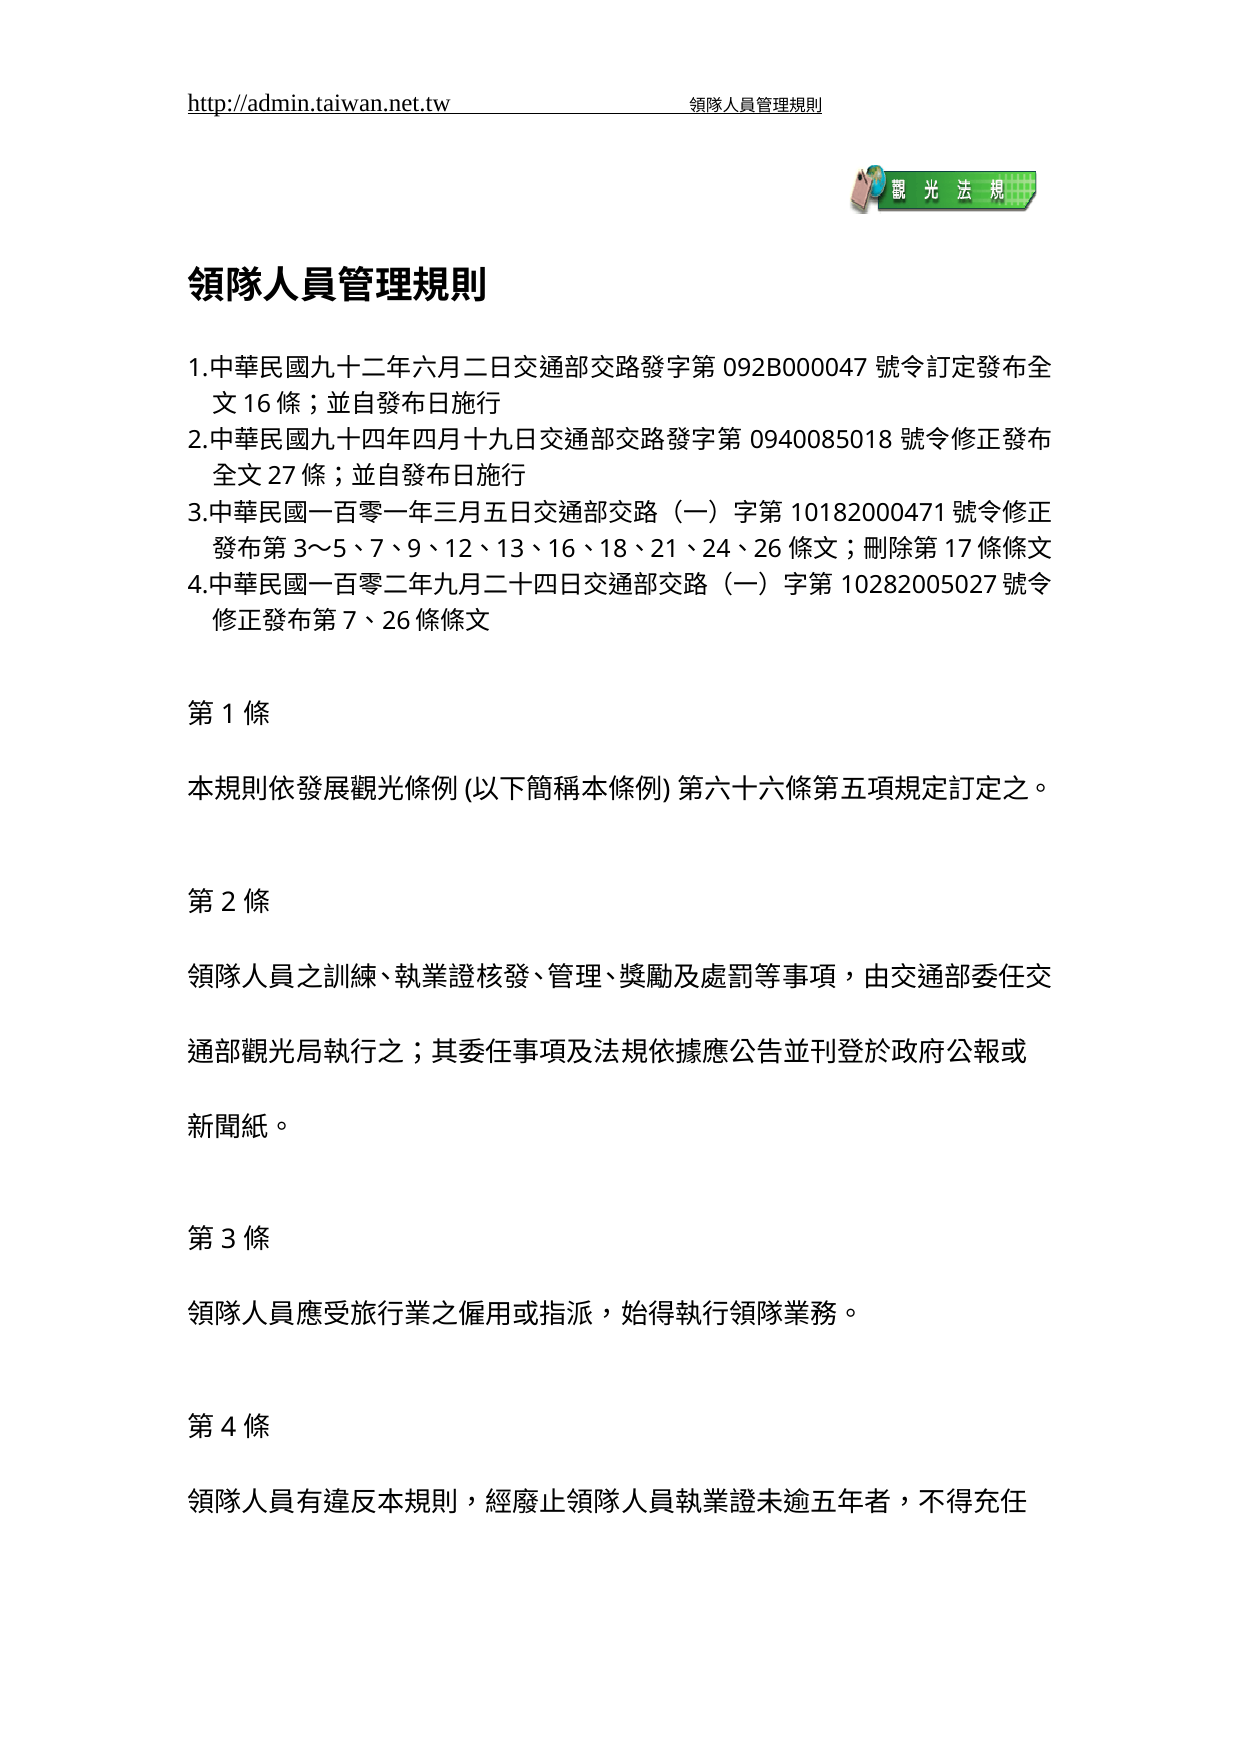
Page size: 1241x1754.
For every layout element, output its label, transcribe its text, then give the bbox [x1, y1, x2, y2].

text 1.中華民國九十二年六月二日交通部交路發字第092B000047 號令訂定發布全文16條；並自發布日施行 [187, 347, 1053, 419]
text 領隊人員應受旅行業之僱用或指派，始得執行領隊業務。 [187, 1274, 1053, 1349]
text 第 1 條 [187, 674, 1053, 749]
text 4.中華民國一百零二年九月二十四日交通部交路（一）字第10282005027號令修正發布第7、26條條文 [187, 564, 1053, 637]
text 第 2 條 [187, 862, 1053, 937]
text 第 3 條 [187, 1199, 1053, 1274]
text 2.中華民國九十四年四月十九日交通部交路發字第0940085018 號令修正發布全文27條；並自發布日施行 [187, 419, 1053, 492]
text 本規則依發展觀光條例 (以下簡稱本條例) 第六十六條第五項規定訂定之。 [187, 749, 1053, 824]
text 領隊人員之訓練、執業證核發、管理、獎勵及處罰等事項，由交通部委任交通部觀光局執行之；其委任事項及法規依據應公告並刊登於政府公報或新聞紙。 [187, 937, 1053, 1162]
text 第 4 條 [187, 1387, 1053, 1462]
picture [849, 165, 1039, 214]
text 3.中華民國一百零一年三月五日交通部交路（一）字第10182000471號令修正發布第 3～5、7、9、12、13、16、18、21、24、26 條文；刪除第17條條文 [187, 492, 1053, 564]
text 領隊人員有違反本規則，經廢止領隊人員執業證未逾五年者，不得充任 [187, 1462, 1053, 1537]
text 領隊人員管理規則 [187, 255, 1053, 309]
